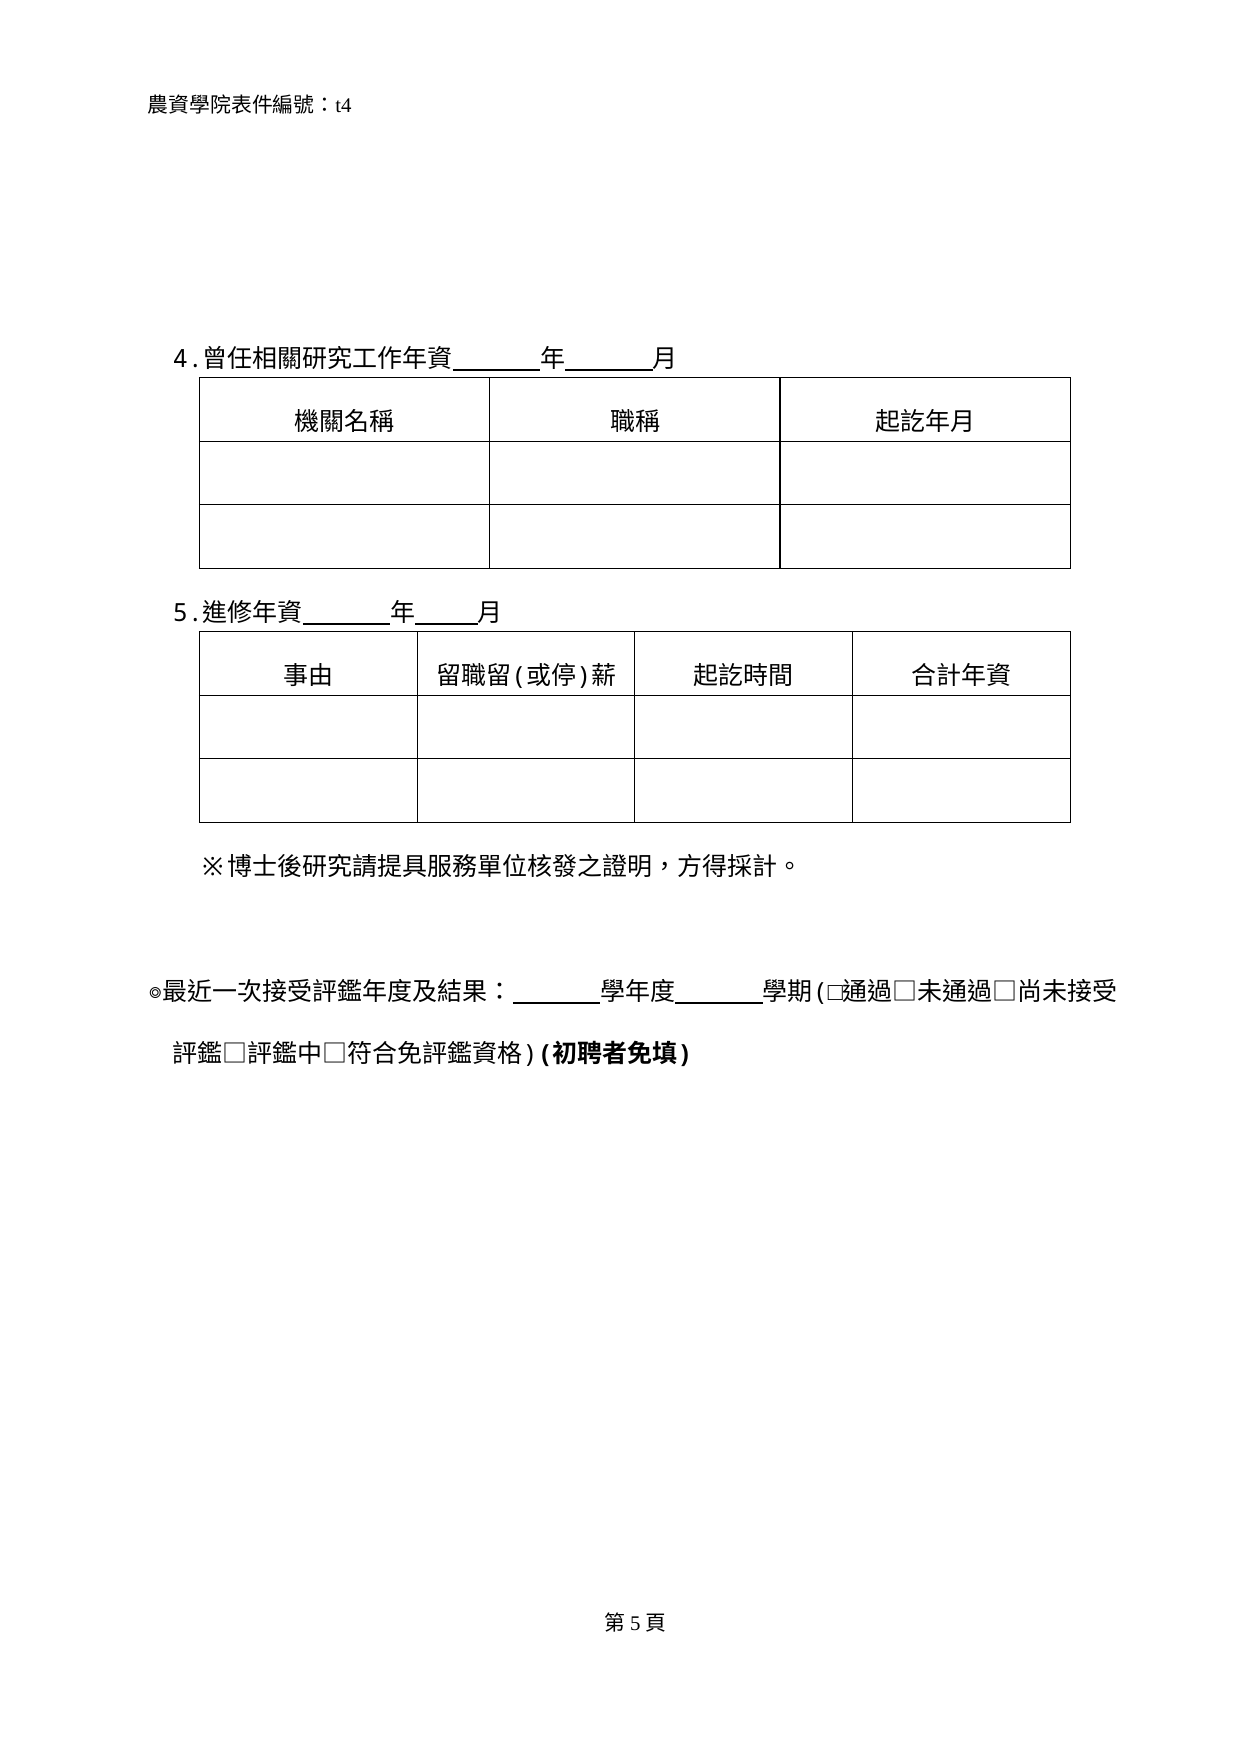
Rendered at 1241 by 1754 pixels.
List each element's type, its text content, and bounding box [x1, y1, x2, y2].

table_cell [853, 759, 1070, 822]
table_cell [200, 505, 489, 568]
text 4.曾任相關研究工作年資 年 月 [148, 314, 1122, 377]
table_cell [490, 442, 779, 504]
table_header 職稱 [490, 378, 779, 441]
table_cell [418, 759, 634, 822]
table_cell [781, 442, 1070, 504]
table_cell [200, 442, 489, 504]
text ※博士後研究請提具服務單位核發之證明，方得採計。 [198, 823, 1122, 885]
table_cell [418, 696, 634, 758]
table_cell [635, 696, 852, 758]
table_header 起訖年月 [781, 378, 1070, 441]
table_header 起訖時間 [635, 632, 852, 695]
table_cell [781, 505, 1070, 568]
table_cell [490, 505, 779, 568]
table_cell [200, 759, 417, 822]
table_cell [200, 696, 417, 758]
table_cell [853, 696, 1070, 758]
text ◎最近一次接受評鑑年度及結果： 學年度 學期(□通過□未通過□尚未接受評鑑□評鑑中□符合免評鑑資格)(初聘者免填) [148, 948, 1122, 1073]
text 5.進修年資 年 月 [148, 569, 1122, 631]
table_header 留職留(或停)薪 [418, 632, 634, 695]
table_header 機關名稱 [200, 378, 489, 441]
table_cell [635, 759, 852, 822]
table_header 事由 [200, 632, 417, 695]
table_header 合計年資 [853, 632, 1070, 695]
